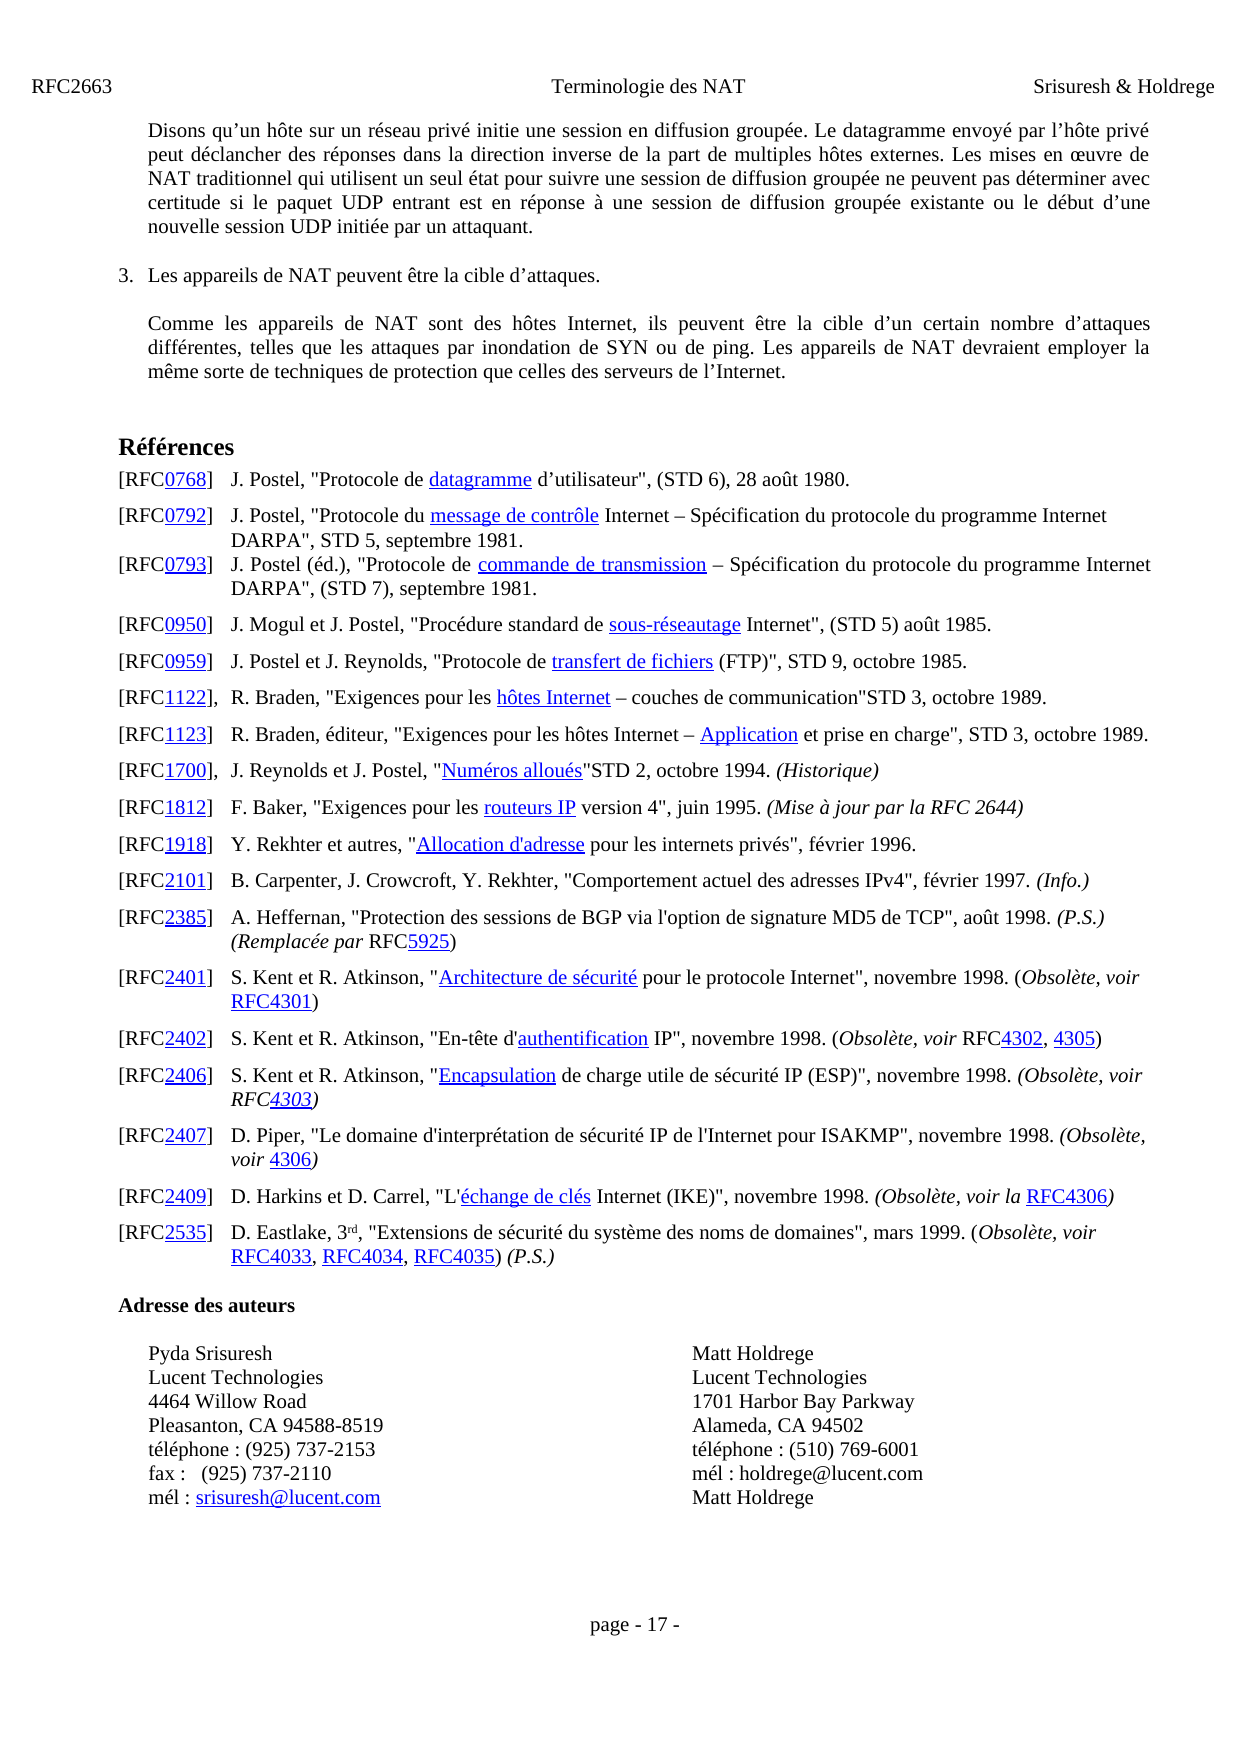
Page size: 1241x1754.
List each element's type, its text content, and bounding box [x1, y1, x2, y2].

table_header Matt Holdrege [681, 1341, 1131, 1365]
table_cell Pleasanton, CA 94588-8519 [137, 1413, 681, 1437]
table_cell téléphone : (510) 769-6001 [681, 1437, 1131, 1461]
text [RFC2101] B. Carpenter, J. Crowcroft, Y. Rekhter, "Comportement actuel des adresses IPv4", février 1997. (Info.) [118, 868, 1152, 892]
table_cell Lucent Technologies [681, 1365, 1131, 1389]
table_cell mél : holdrege@lucent.com [681, 1461, 1131, 1485]
table_cell 4464 Willow Road [137, 1389, 681, 1413]
text [RFC2401] S. Kent et R. Atkinson, "Architecture de sécurité pour le protocole Internet", novembre 1998. (Obsolète, voir RFC4301) [118, 965, 1152, 1013]
table_cell mél : srisuresh@lucent.com [137, 1485, 681, 1509]
table_header Pyda Srisuresh [137, 1341, 681, 1365]
text [RFC2409] D. Harkins et D. Carrel, "L'échange de clés Internet (IKE)", novembre 1998. (Obsolète, voir la RFC4306) [118, 1184, 1152, 1208]
text [RFC2407] D. Piper, "Le domaine d'interprétation de sécurité IP de l'Internet pour ISAKMP", novembre 1998. (Obsolète, voir 4306) [118, 1123, 1152, 1171]
text Comme les appareils de NAT sont des hôtes Internet, ils peuvent être la cible d’un certain nombre d’attaques différentes, telles que les attaques par inondation de SYN ou de ping. Les appareils de NAT devraient employer la même sorte de techniques de protection que celles des serveurs de l’Internet. [148, 311, 1152, 383]
text [RFC0950] J. Mogul et J. Postel, "Procédure standard de sous-réseautage Internet", (STD 5) août 1985. [118, 612, 1152, 636]
text [RFC2406] S. Kent et R. Atkinson, "Encapsulation de charge utile de sécurité IP (ESP)", novembre 1998. (Obsolète, voir RFC4303) [118, 1062, 1152, 1111]
text [RFC2385] A. Heffernan, "Protection des sessions de BGP via l'option de signature MD5 de TCP", août 1998. (P.S.) (Remplacée par RFC5925) [118, 905, 1152, 953]
text Disons qu’un hôte sur un réseau privé initie une session en diffusion groupée. Le datagramme envoyé par l’hôte privé peut déclancher des réponses dans la direction inverse de la part de multiples hôtes externes. Les mises en œuvre de NAT traditionnel qui utilisent un seul état pour suivre une session de diffusion groupée ne peuvent pas déterminer avec certitude si le paquet UDP entrant est en réponse à une session de diffusion groupée existante ou le début d’une nouvelle session UDP initiée par un attaquant. [118, 118, 1152, 238]
text [RFC2535] D. Eastlake, 3rd, "Extensions de sécurité du système des noms de domaines", mars 1999. (Obsolète, voir RFC4033, RFC4034, RFC4035) (P.S.) [118, 1220, 1152, 1268]
text [RFC0793] J. Postel (éd.), "Protocole de commande de transmission – Spécification du protocole du programme Internet DARPA", (STD 7), septembre 1981. [118, 552, 1152, 600]
subtitle Références [118, 432, 1152, 461]
text [RFC2402] S. Kent et R. Atkinson, "En-tête d'authentification IP", novembre 1998. (Obsolète, voir RFC4302, 4305) [118, 1026, 1152, 1050]
text [RFC0768] J. Postel, "Protocole de datagramme d’utilisateur", (STD 6), 28 août 1980. [118, 467, 1152, 491]
text [RFC0959] J. Postel et J. Reynolds, "Protocole de transfert de fichiers (FTP)", STD 9, octobre 1985. [118, 649, 1152, 673]
table_cell fax : (925) 737-2110 [137, 1461, 681, 1485]
text [RFC1123] R. Braden, éditeur, "Exigences pour les hôtes Internet – Application et prise en charge", STD 3, octobre 1989. [118, 722, 1152, 746]
text [RFC1122], R. Braden, "Exigences pour les hôtes Internet – couches de communication"STD 3, octobre 1989. [118, 685, 1152, 709]
text Adresse des auteurs [118, 1292, 1152, 1317]
table_cell Alameda, CA 94502 [681, 1413, 1131, 1437]
table_cell 1701 Harbor Bay Parkway [681, 1389, 1131, 1413]
table_cell Lucent Technologies [137, 1365, 681, 1389]
table_cell Matt Holdrege [681, 1485, 1131, 1509]
text 3. Les appareils de NAT peuvent être la cible d’attaques. [118, 262, 1152, 287]
text [RFC1812] F. Baker, "Exigences pour les routeurs IP version 4", juin 1995. (Mise à jour par la RFC 2644) [118, 795, 1152, 819]
text [RFC1918] Y. Rekhter et autres, "Allocation d'adresse pour les internets privés", février 1996. [118, 832, 1152, 856]
table_cell téléphone : (925) 737-2153 [137, 1437, 681, 1461]
text [RFC0792] J. Postel, "Protocole du message de contrôle Internet – Spécification du protocole du programme Internet DARPA", STD 5, septembre 1981. [118, 503, 1152, 552]
text [RFC1700], J. Reynolds et J. Postel, "Numéros alloués"STD 2, octobre 1994. (Historique) [118, 758, 1152, 782]
